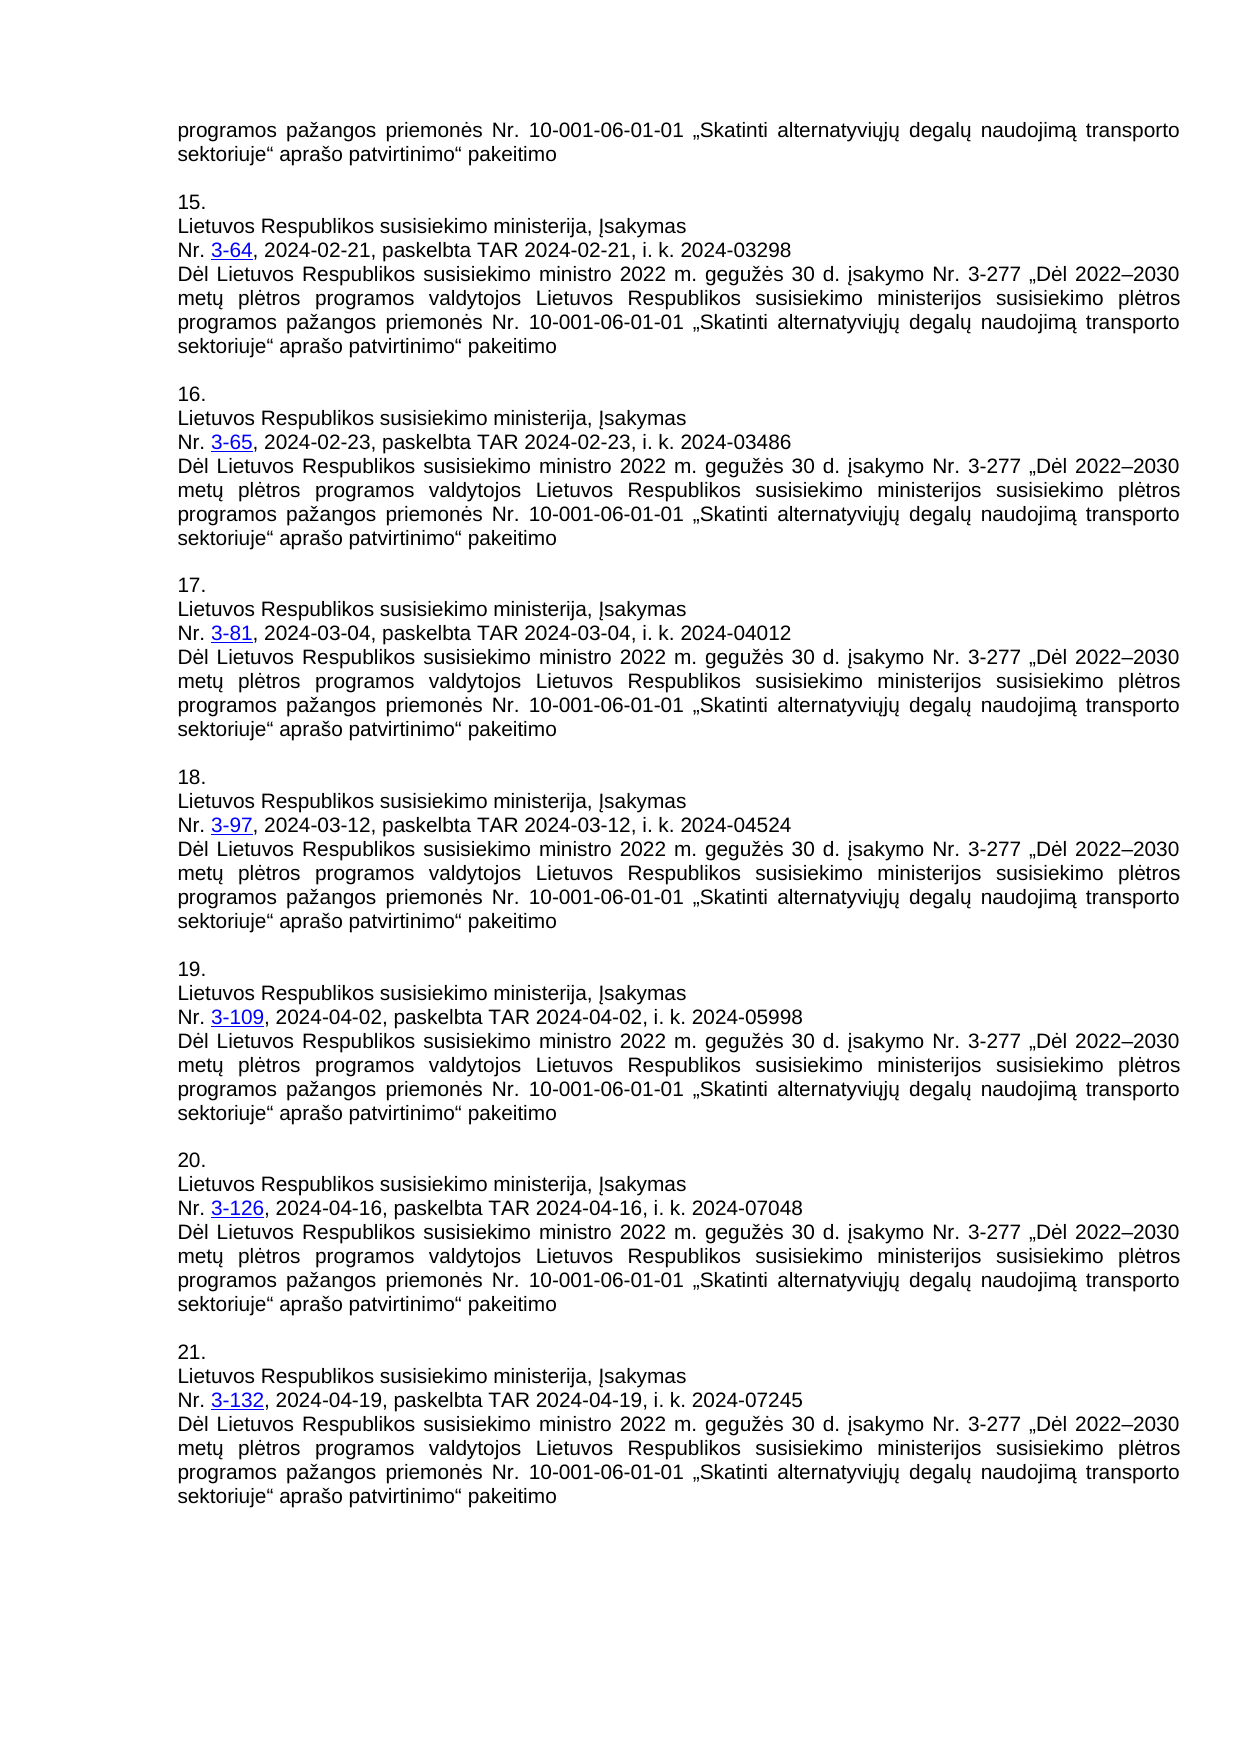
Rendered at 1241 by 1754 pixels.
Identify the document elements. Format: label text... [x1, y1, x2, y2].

text Lietuvos Respublikos susisiekimo ministerija, Įsakymas [177, 1364, 1181, 1388]
text Dėl Lietuvos Respublikos susisiekimo ministro 2022 m. gegužės 30 d. įsakymo Nr. 3-277 „Dėl 2022–2030 metų plėtros programos valdytojos Lietuvos Respublikos susisiekimo ministerijos susisiekimo plėtros programos pažangos priemonės Nr. 10-001-06-01-01 „Skatinti alternatyviųjų degalų naudojimą transporto sektoriuje“ aprašo patvirtinimo“ pakeitimo [177, 1028, 1181, 1124]
text Dėl Lietuvos Respublikos susisiekimo ministro 2022 m. gegužės 30 d. įsakymo Nr. 3-277 „Dėl 2022–2030 metų plėtros programos valdytojos Lietuvos Respublikos susisiekimo ministerijos susisiekimo plėtros programos pažangos priemonės Nr. 10-001-06-01-01 „Skatinti alternatyviųjų degalų naudojimą transporto sektoriuje“ aprašo patvirtinimo“ pakeitimo [177, 645, 1181, 741]
text Nr. 3-132, 2024-04-19, paskelbta TAR 2024-04-19, i. k. 2024-07245 [177, 1388, 1181, 1412]
text 18. [177, 765, 1181, 789]
text Nr. 3-97, 2024-03-12, paskelbta TAR 2024-03-12, i. k. 2024-04524 [177, 813, 1181, 837]
text Lietuvos Respublikos susisiekimo ministerija, Įsakymas [177, 981, 1181, 1004]
text 20. [177, 1148, 1181, 1172]
text 16. [177, 382, 1181, 406]
text Nr. 3-126, 2024-04-16, paskelbta TAR 2024-04-16, i. k. 2024-07048 [177, 1196, 1181, 1220]
text Dėl Lietuvos Respublikos susisiekimo ministro 2022 m. gegužės 30 d. įsakymo Nr. 3-277 „Dėl 2022–2030 metų plėtros programos valdytojos Lietuvos Respublikos susisiekimo ministerijos susisiekimo plėtros programos pažangos priemonės Nr. 10-001-06-01-01 „Skatinti alternatyviųjų degalų naudojimą transporto sektoriuje“ aprašo patvirtinimo“ pakeitimo [177, 1220, 1181, 1316]
text Lietuvos Respublikos susisiekimo ministerija, Įsakymas [177, 214, 1181, 238]
text programos pažangos priemonės Nr. 10-001-06-01-01 „Skatinti alternatyviųjų degalų naudojimą transporto sektoriuje“ aprašo patvirtinimo“ pakeitimo [177, 118, 1181, 166]
text Dėl Lietuvos Respublikos susisiekimo ministro 2022 m. gegužės 30 d. įsakymo Nr. 3-277 „Dėl 2022–2030 metų plėtros programos valdytojos Lietuvos Respublikos susisiekimo ministerijos susisiekimo plėtros programos pažangos priemonės Nr. 10-001-06-01-01 „Skatinti alternatyviųjų degalų naudojimą transporto sektoriuje“ aprašo patvirtinimo“ pakeitimo [177, 837, 1181, 933]
text Nr. 3-109, 2024-04-02, paskelbta TAR 2024-04-02, i. k. 2024-05998 [177, 1004, 1181, 1028]
text Nr. 3-81, 2024-03-04, paskelbta TAR 2024-03-04, i. k. 2024-04012 [177, 621, 1181, 645]
text Nr. 3-64, 2024-02-21, paskelbta TAR 2024-02-21, i. k. 2024-03298 [177, 238, 1181, 262]
text Nr. 3-65, 2024-02-23, paskelbta TAR 2024-02-23, i. k. 2024-03486 [177, 429, 1181, 453]
text 17. [177, 573, 1181, 597]
text Lietuvos Respublikos susisiekimo ministerija, Įsakymas [177, 789, 1181, 813]
text Lietuvos Respublikos susisiekimo ministerija, Įsakymas [177, 406, 1181, 429]
text 21. [177, 1340, 1181, 1364]
text Dėl Lietuvos Respublikos susisiekimo ministro 2022 m. gegužės 30 d. įsakymo Nr. 3-277 „Dėl 2022–2030 metų plėtros programos valdytojos Lietuvos Respublikos susisiekimo ministerijos susisiekimo plėtros programos pažangos priemonės Nr. 10-001-06-01-01 „Skatinti alternatyviųjų degalų naudojimą transporto sektoriuje“ aprašo patvirtinimo“ pakeitimo [177, 262, 1181, 358]
text 19. [177, 957, 1181, 981]
text Dėl Lietuvos Respublikos susisiekimo ministro 2022 m. gegužės 30 d. įsakymo Nr. 3-277 „Dėl 2022–2030 metų plėtros programos valdytojos Lietuvos Respublikos susisiekimo ministerijos susisiekimo plėtros programos pažangos priemonės Nr. 10-001-06-01-01 „Skatinti alternatyviųjų degalų naudojimą transporto sektoriuje“ aprašo patvirtinimo“ pakeitimo [177, 453, 1181, 549]
text Lietuvos Respublikos susisiekimo ministerija, Įsakymas [177, 597, 1181, 621]
text 15. [177, 190, 1181, 214]
text Lietuvos Respublikos susisiekimo ministerija, Įsakymas [177, 1172, 1181, 1196]
text Dėl Lietuvos Respublikos susisiekimo ministro 2022 m. gegužės 30 d. įsakymo Nr. 3-277 „Dėl 2022–2030 metų plėtros programos valdytojos Lietuvos Respublikos susisiekimo ministerijos susisiekimo plėtros programos pažangos priemonės Nr. 10-001-06-01-01 „Skatinti alternatyviųjų degalų naudojimą transporto sektoriuje“ aprašo patvirtinimo“ pakeitimo [177, 1412, 1181, 1508]
